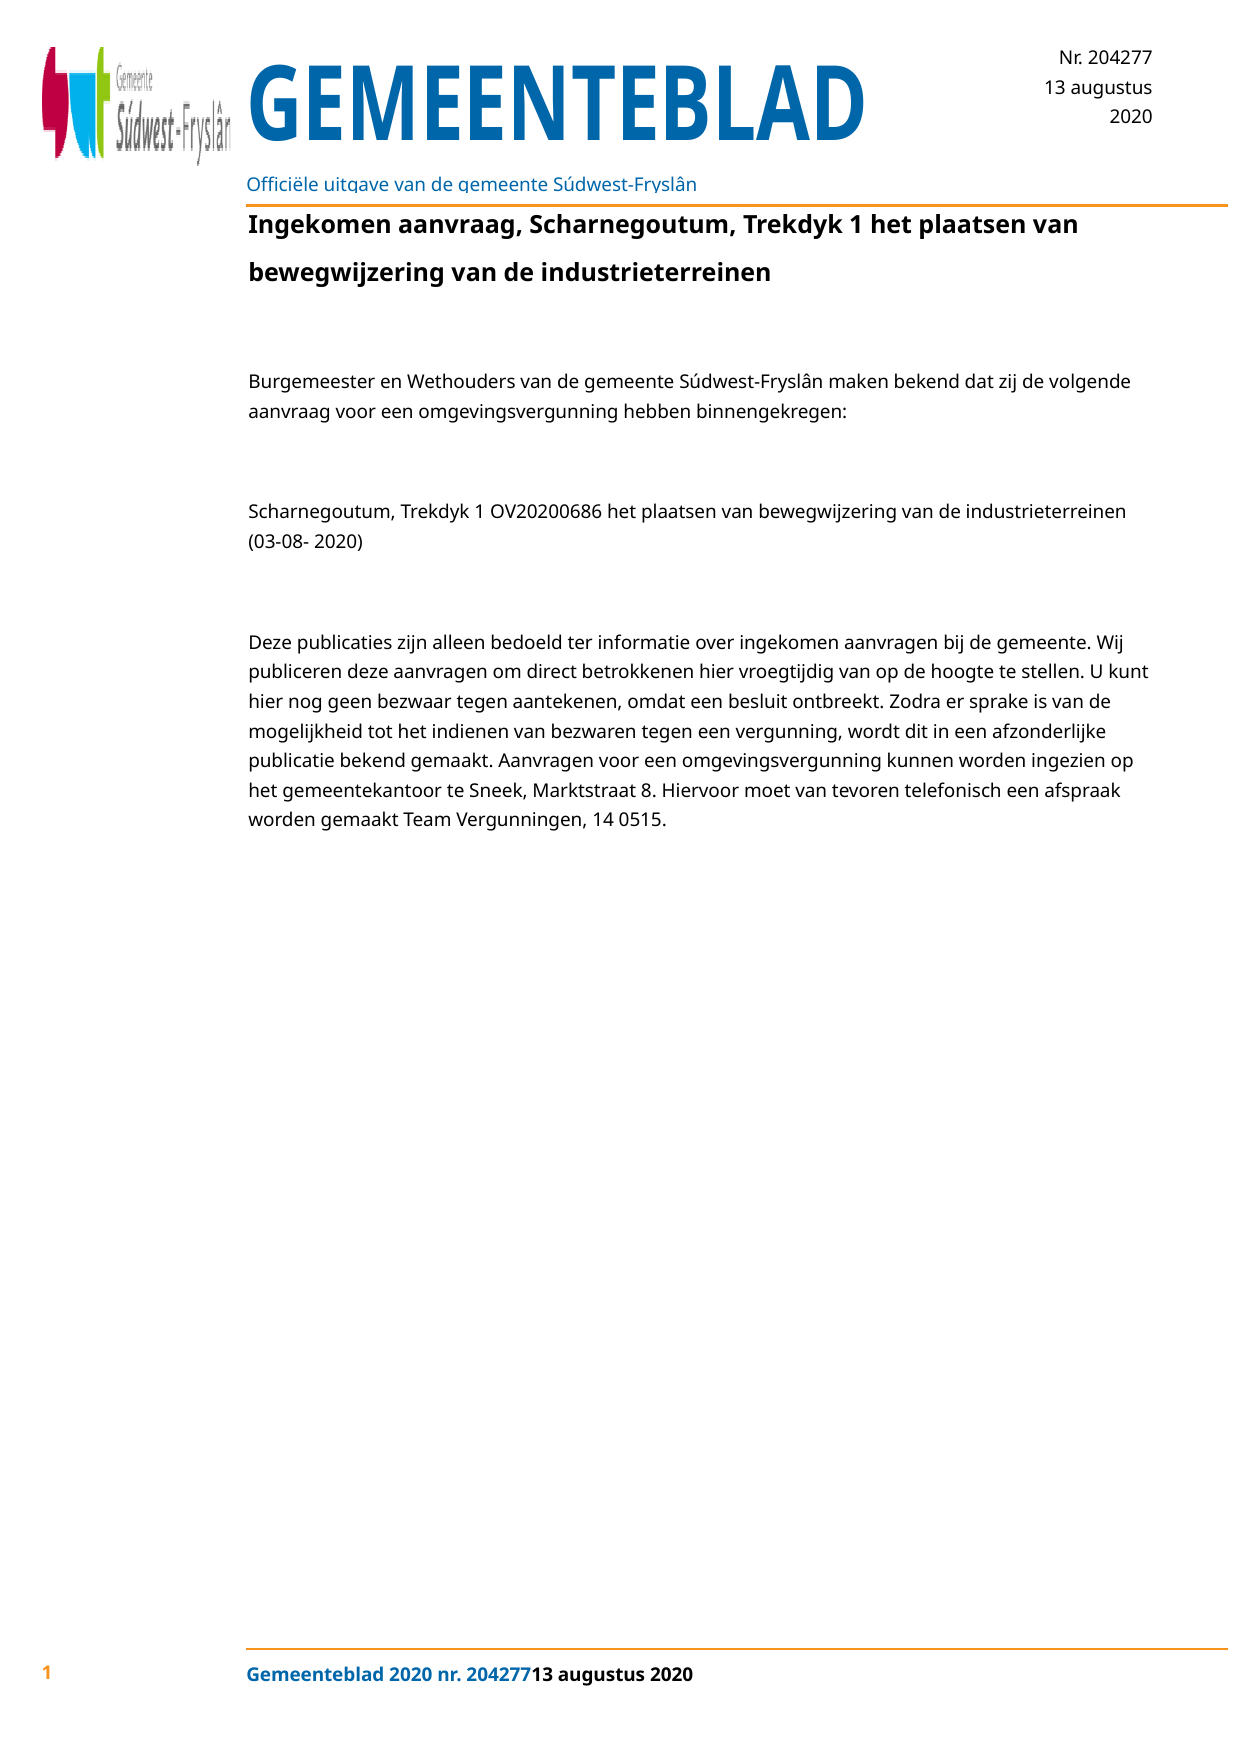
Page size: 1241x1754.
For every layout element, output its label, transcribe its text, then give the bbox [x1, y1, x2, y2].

text Ingekomen aanvraag, Scharnegoutum, Trekdyk 1 het plaatsen van bewegwijzering van de industrieterreinen [248, 207, 1152, 288]
text Deze publicaties zijn alleen bedoeld ter informatie over ingekomen aanvragen bij de gemeente. Wij publiceren deze aanvragen om direct betrokkenen hier vroegtijdig van op de hoogte te stellen. U kunt hier nog geen bezwaar tegen aantekenen, omdat een besluit ontbreekt. Zodra er sprake is van de mogelijkheid tot het indienen van bezwaren tegen een vergunning, wordt dit in een afzonderlijke publicatie bekend gemaakt. Aanvragen voor een omgevingsvergunning kunnen worden ingezien op het gemeentekantoor te Sneek, Marktstraat 8. Hiervoor moet van tevoren telefonisch een afspraak worden gemaakt Team Vergunningen, 14 0515. [248, 629, 1152, 832]
text Scharnegoutum, Trekdyk 1 OV20200686 het plaatsen van bewegwijzering van de industrieterreinen (03-08- 2020) [248, 499, 1152, 554]
text Burgemeester en Wethouders van de gemeente Súdwest-Fryslân maken bekend dat zij de volgende aanvraag voor een omgevingsvergunning hebben binnengekregen: [248, 368, 1152, 424]
picture [41, 47, 231, 172]
